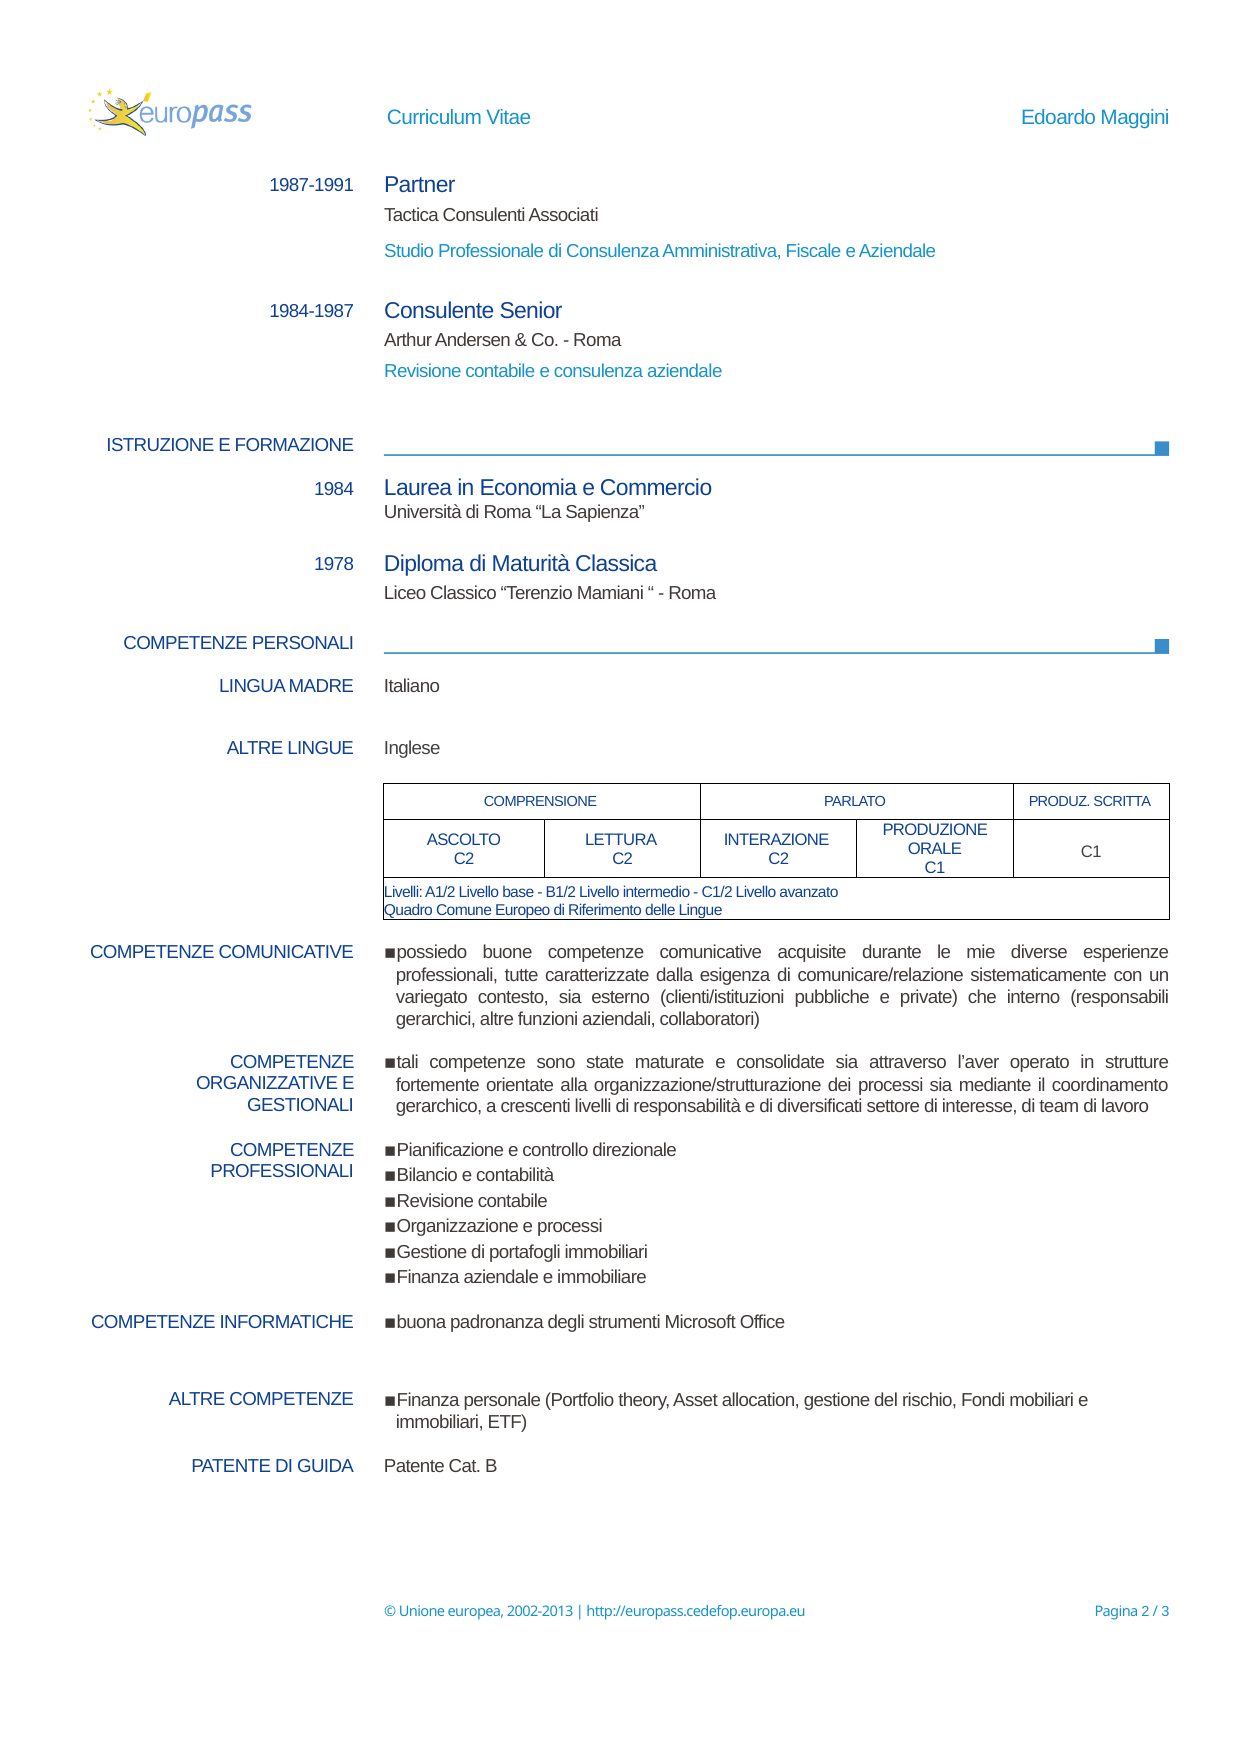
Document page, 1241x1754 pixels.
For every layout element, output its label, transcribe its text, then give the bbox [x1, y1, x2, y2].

table_cell Produzione orale C1 [857, 820, 1013, 877]
table_cell Consulente Senior Arthur Andersen & Co. - Roma Revisione contabile e consulenza aziendale [384, 297, 1169, 381]
table_header Patente di guida [89, 1452, 384, 1477]
table_cell C1 [1014, 820, 1169, 877]
table_cell Inglese [384, 734, 1169, 783]
table_cell 1987-1991 [89, 171, 384, 297]
table_cell Interazione C2 [701, 820, 856, 877]
table_cell [384, 699, 1169, 734]
table_cell PRODUZ. SCRITTA [1014, 784, 1169, 819]
table_cell COMPRENSIONE [384, 784, 700, 819]
table_cell Lettura C2 [545, 820, 700, 877]
table_header Competenze informatiche [89, 1308, 384, 1367]
table_cell [384, 523, 1033, 550]
table_cell 1978 [89, 550, 384, 612]
table_header Pianificazione e controllo direzionale Bilancio e contabilità Revisione contabile Organizzazione e processi Gestione di portafogli immobiliari Finanza aziendale e immobiliare [384, 1136, 1169, 1289]
table_header 1984 [89, 474, 384, 523]
table_cell [384, 407, 1169, 434]
table_cell Altre lingue [89, 734, 384, 783]
table_cell [89, 523, 384, 550]
table_header Competenze comunicative [89, 939, 384, 1029]
table_cell Livelli: A1/2 Livello base - B1/2 Livello intermedio - C1/2 Livello avanzato Quadro Comune Europeo di Riferimento delle Lingue [384, 878, 1169, 918]
table_cell Diploma di Maturità Classica Liceo Classico “Terenzio Mamiani “ - Roma [384, 550, 1169, 612]
table_cell Partner Tactica Consulenti Associati Studio Professionale di Consulenza Amministrativa, Fiscale e Aziendale [384, 171, 1169, 297]
table_header ISTRUZIONE E FORMAZIONE [89, 434, 384, 455]
table_cell [89, 381, 384, 407]
table_header buona padronanza degli strumenti Microsoft Office [384, 1308, 1169, 1367]
table_header [1034, 474, 1169, 523]
table_header Italiano [384, 672, 1169, 699]
table_header [384, 434, 1169, 454]
table_header Finanza personale (Portfolio theory, Asset allocation, gestione del rischio, Fondi mobiliari e immobiliari, ETF) [384, 1386, 1169, 1433]
table_header Patente Cat. B [384, 1452, 1169, 1477]
table_header [384, 632, 1169, 652]
table_header COMPETENZE PERSONALI [89, 632, 384, 653]
table_header Laurea in Economia e Commercio Università di Roma “La Sapienza” [384, 474, 1033, 523]
table_cell [89, 699, 384, 734]
table_cell [1034, 523, 1169, 550]
table_cell [89, 407, 384, 434]
table_cell [89, 877, 383, 918]
table_header Competenze professionali [89, 1136, 384, 1289]
table_header Altre competenze [89, 1386, 384, 1433]
table_cell [89, 783, 383, 877]
table_header Competenze organizzative e gestionali [89, 1048, 384, 1117]
table_header Lingua madre [89, 672, 384, 699]
table_header possiedo buone competenze comunicative acquisite durante le mie diverse esperienze professionali, tutte caratterizzate dalla esigenza di comunicare/relazione sistematicamente con un variegato contesto, sia esterno (clienti/istituzioni pubbliche e private) che interno (responsabili gerarchici, altre funzioni aziendali, collaboratori) [384, 939, 1169, 1029]
table_header tali competenze sono state maturate e consolidate sia attraverso l’aver operato in strutture fortemente orientate alla organizzazione/strutturazione dei processi sia mediante il coordinamento gerarchico, a crescenti livelli di responsabilità e di diversificati settore di interesse, di team di lavoro [384, 1048, 1169, 1117]
table_cell 1984-1987 [89, 297, 384, 381]
table_cell [384, 381, 1169, 407]
table_cell PARLATO [701, 784, 1013, 819]
table_cell Ascolto C2 [384, 820, 544, 877]
